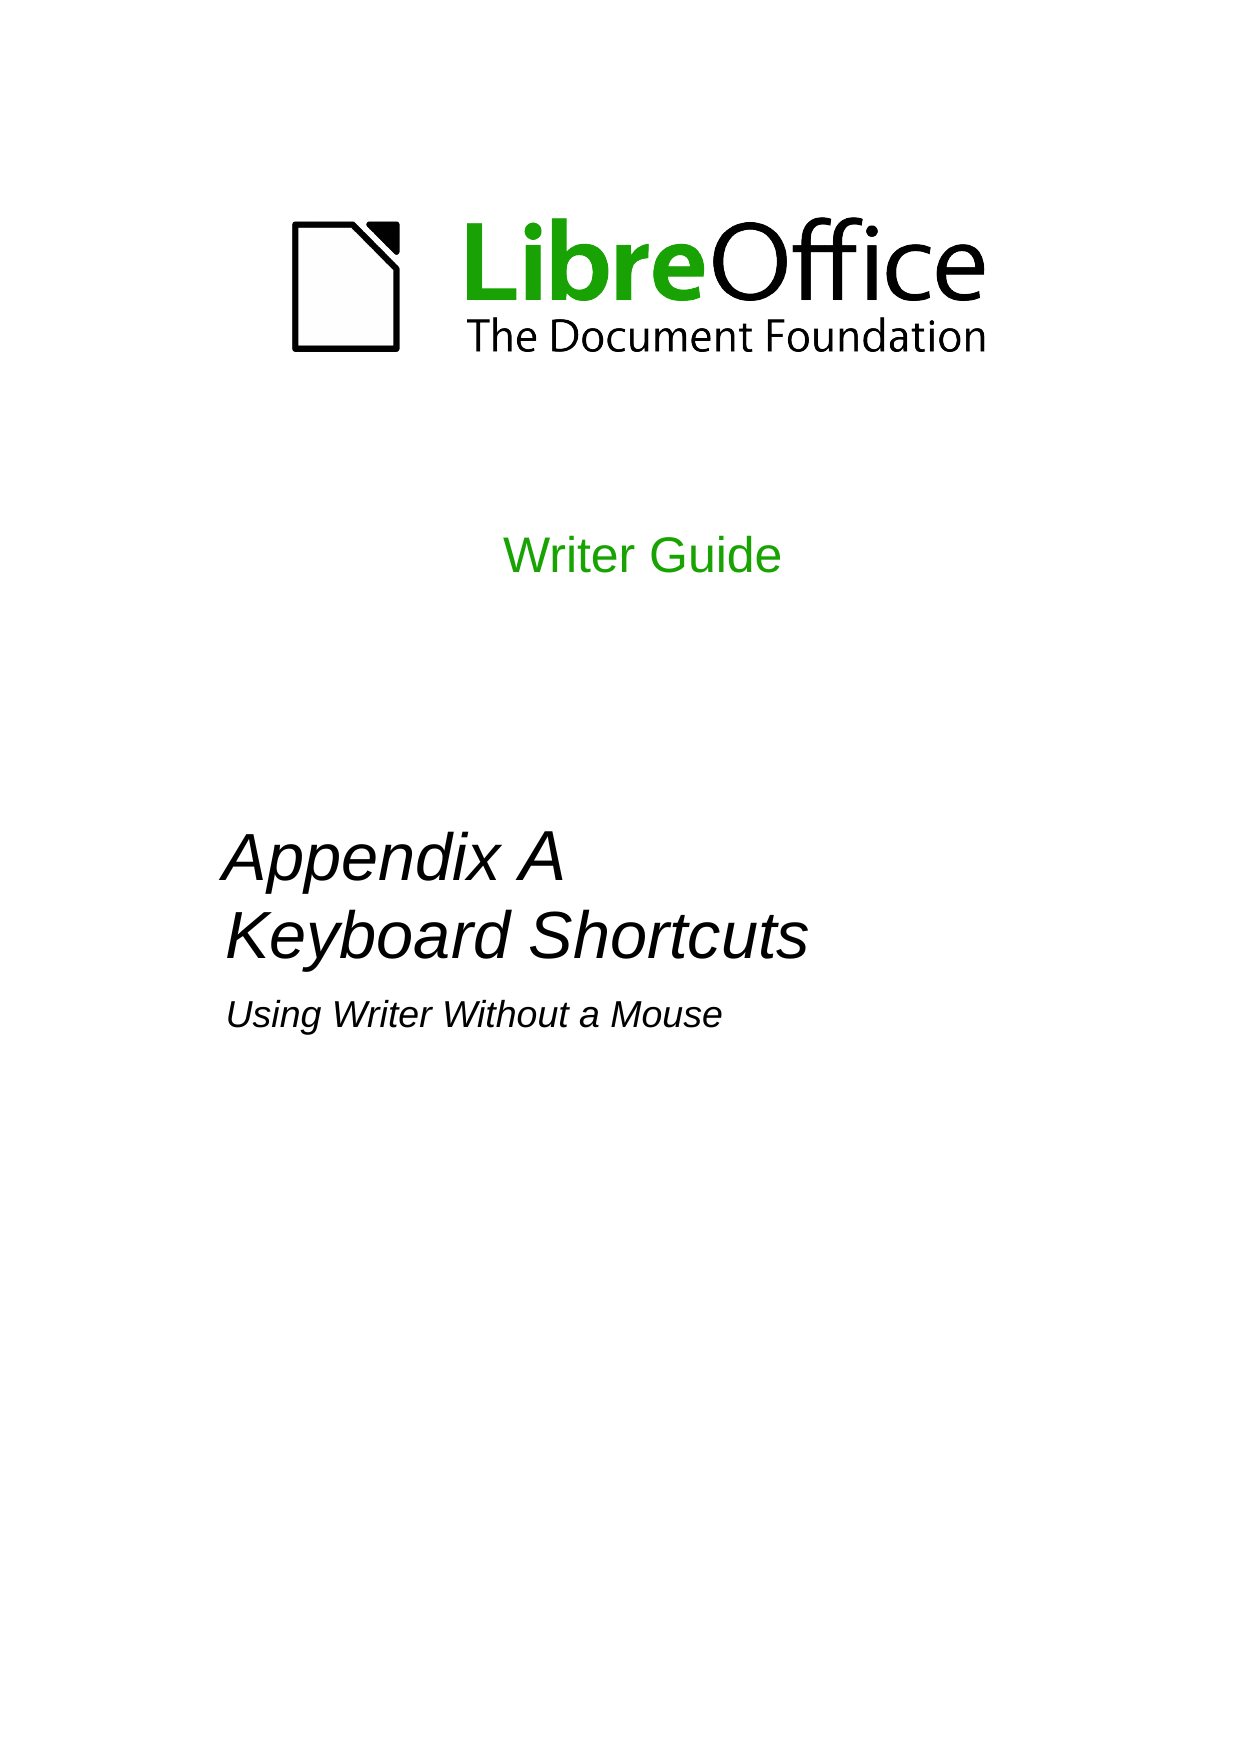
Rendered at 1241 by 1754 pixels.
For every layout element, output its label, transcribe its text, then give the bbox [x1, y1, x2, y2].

picture [250, 186, 1035, 387]
subtitle Using Writer Without a Mouse [225, 992, 1098, 1035]
text Writer Guide [188, 526, 1098, 583]
subtitle Appendix A Keyboard Shortcuts [188, 814, 1098, 972]
